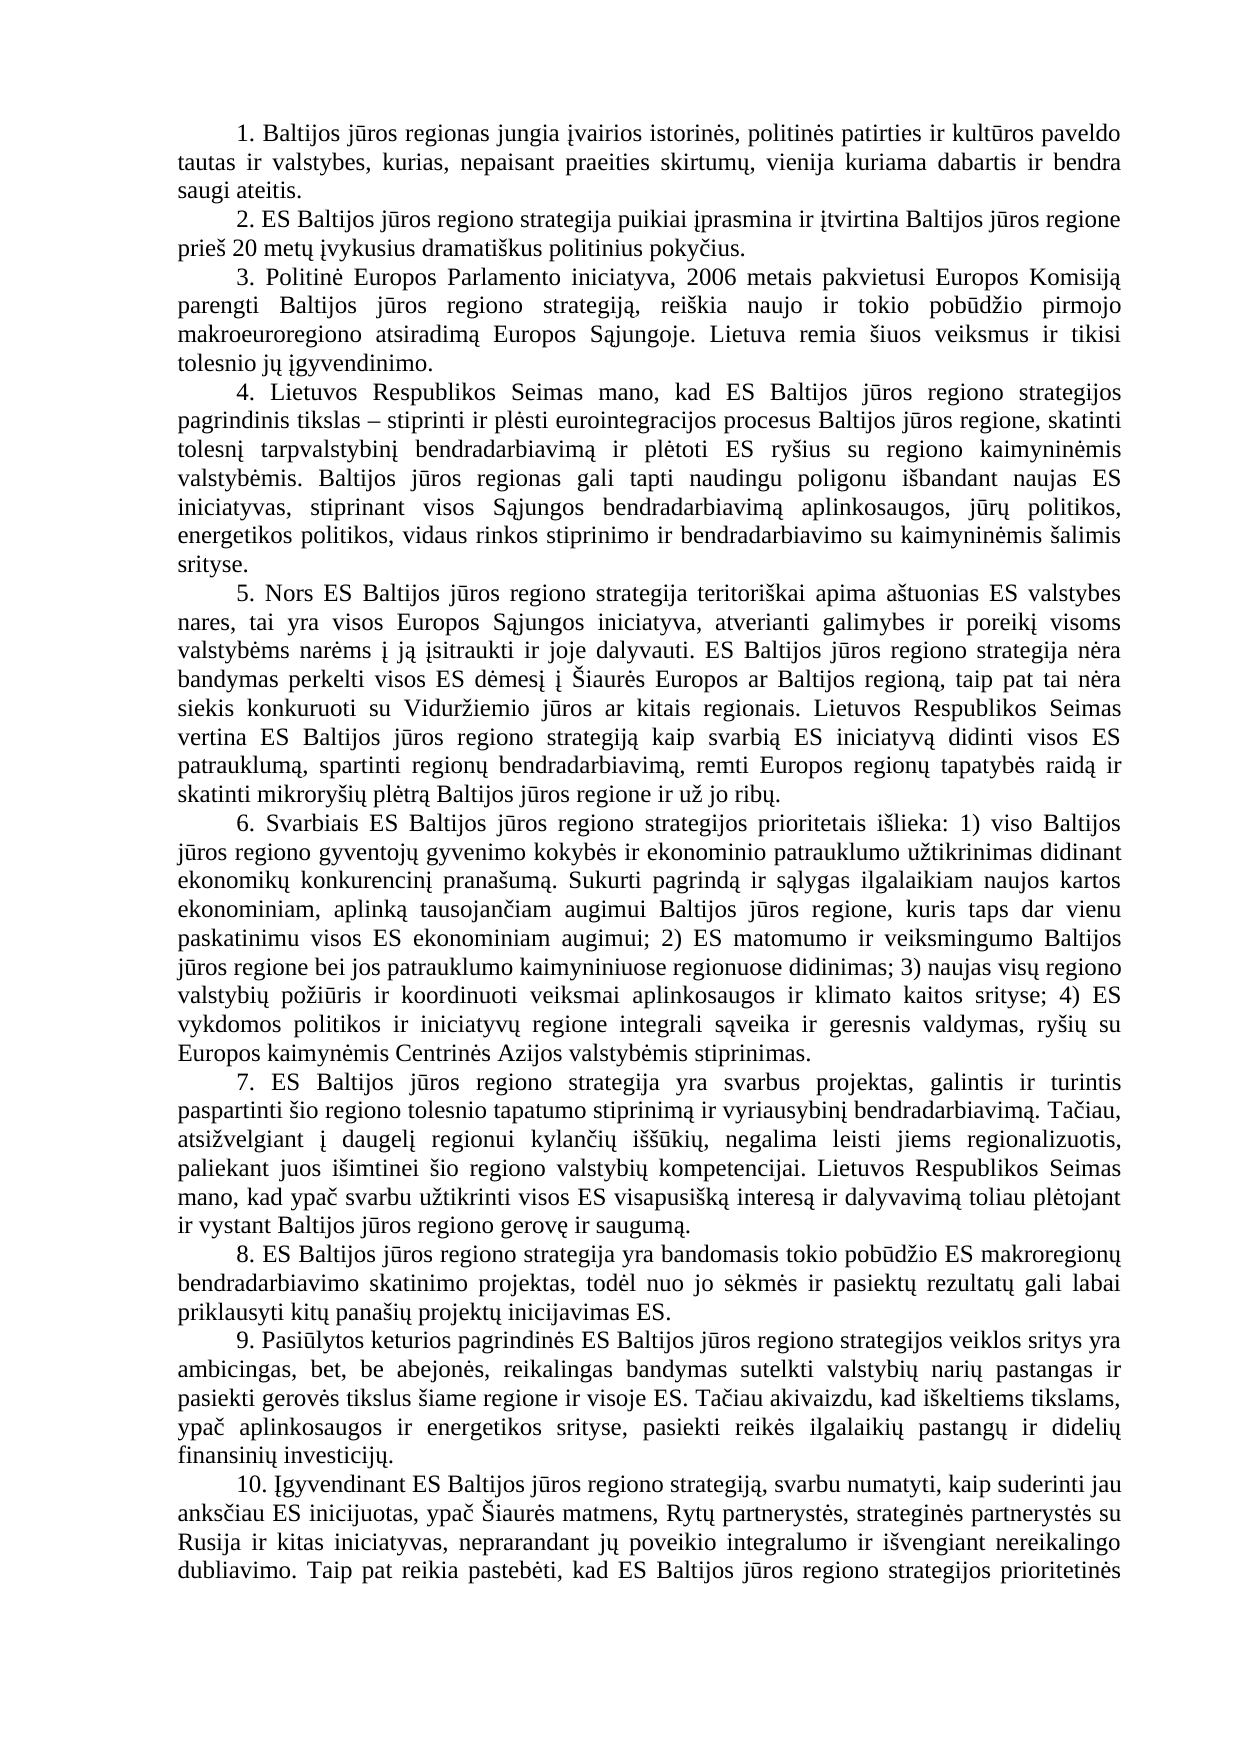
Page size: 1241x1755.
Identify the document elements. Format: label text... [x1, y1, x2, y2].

text 3. Politinė Europos Parlamento iniciatyva, 2006 metais pakvietusi Europos Komisiją parengti Baltijos jūros regiono strategiją, reiškia naujo ir tokio pobūdžio pirmojo makroeuroregiono atsiradimą Europos Sąjungoje. Lietuva remia šiuos veiksmus ir tikisi tolesnio jų įgyvendinimo. [177, 262, 1122, 377]
text 5. Nors ES Baltijos jūros regiono strategija teritoriškai apima aštuonias ES valstybes nares, tai yra visos Europos Sąjungos iniciatyva, atverianti galimybes ir poreikį visoms valstybėms narėms į ją įsitraukti ir joje dalyvauti. ES Baltijos jūros regiono strategija nėra bandymas perkelti visos ES dėmesį į Šiaurės Europos ar Baltijos regioną, taip pat tai nėra siekis konkuruoti su Viduržiemio jūros ar kitais regionais. Lietuvos Respublikos Seimas vertina ES Baltijos jūros regiono strategiją kaip svarbią ES iniciatyvą didinti visos ES patrauklumą, spartinti regionų bendradarbiavimą, remti Europos regionų tapatybės raidą ir skatinti mikroryšių plėtrą Baltijos jūros regione ir už jo ribų. [177, 578, 1122, 808]
text 8. ES Baltijos jūros regiono strategija yra bandomasis tokio pobūdžio ES makroregionų bendradarbiavimo skatinimo projektas, todėl nuo jo sėkmės ir pasiektų rezultatų gali labai priklausyti kitų panašių projektų inicijavimas ES. [177, 1239, 1122, 1326]
text 2. ES Baltijos jūros regiono strategija puikiai įprasmina ir įtvirtina Baltijos jūros regione prieš 20 metų įvykusius dramatiškus politinius pokyčius. [177, 204, 1122, 262]
text 10. Įgyvendinant ES Baltijos jūros regiono strategiją, svarbu numatyti, kaip suderinti jau anksčiau ES inicijuotas, ypač Šiaurės matmens, Rytų partnerystės, strateginės partnerystės su Rusija ir kitas iniciatyvas, neprarandant jų poveikio integralumo ir išvengiant nereikalingo dubliavimo. Taip pat reikia pastebėti, kad ES Baltijos jūros regiono strategijos prioritetinės [177, 1469, 1122, 1584]
text 7. ES Baltijos jūros regiono strategija yra svarbus projektas, galintis ir turintis paspartinti šio regiono tolesnio tapatumo stiprinimą ir vyriausybinį bendradarbiavimą. Tačiau, atsižvelgiant į daugelį regionui kylančių iššūkių, negalima leisti jiems regionalizuotis, paliekant juos išimtinei šio regiono valstybių kompetencijai. Lietuvos Respublikos Seimas mano, kad ypač svarbu užtikrinti visos ES visapusišką interesą ir dalyvavimą toliau plėtojant ir vystant Baltijos jūros regiono gerovę ir saugumą. [177, 1067, 1122, 1239]
text 4. Lietuvos Respublikos Seimas mano, kad ES Baltijos jūros regiono strategijos pagrindinis tikslas – stiprinti ir plėsti eurointegracijos procesus Baltijos jūros regione, skatinti tolesnį tarpvalstybinį bendradarbiavimą ir plėtoti ES ryšius su regiono kaimyninėmis valstybėmis. Baltijos jūros regionas gali tapti naudingu poligonu išbandant naujas ES iniciatyvas, stiprinant visos Sąjungos bendradarbiavimą aplinkosaugos, jūrų politikos, energetikos politikos, vidaus rinkos stiprinimo ir bendradarbiavimo su kaimyninėmis šalimis srityse. [177, 377, 1122, 578]
text 6. Svarbiais ES Baltijos jūros regiono strategijos prioritetais išlieka: 1) viso Baltijos jūros regiono gyventojų gyvenimo kokybės ir ekonominio patrauklumo užtikrinimas didinant ekonomikų konkurencinį pranašumą. Sukurti pagrindą ir sąlygas ilgalaikiam naujos kartos ekonominiam, aplinką tausojančiam augimui Baltijos jūros regione, kuris taps dar vienu paskatinimu visos ES ekonominiam augimui; 2) ES matomumo ir veiksmingumo Baltijos jūros regione bei jos patrauklumo kaimyniniuose regionuose didinimas; 3) naujas visų regiono valstybių požiūris ir koordinuoti veiksmai aplinkosaugos ir klimato kaitos srityse; 4) ES vykdomos politikos ir iniciatyvų regione integrali sąveika ir geresnis valdymas, ryšių su Europos kaimynėmis Centrinės Azijos valstybėmis stiprinimas. [177, 808, 1122, 1067]
text 1. Baltijos jūros regionas jungia įvairios istorinės, politinės patirties ir kultūros paveldo tautas ir valstybes, kurias, nepaisant praeities skirtumų, vienija kuriama dabartis ir bendra saugi ateitis. [177, 118, 1122, 204]
text 9. Pasiūlytos keturios pagrindinės ES Baltijos jūros regiono strategijos veiklos sritys yra ambicingas, bet, be abejonės, reikalingas bandymas sutelkti valstybių narių pastangas ir pasiekti gerovės tikslus šiame regione ir visoje ES. Tačiau akivaizdu, kad iškeltiems tikslams, ypač aplinkosaugos ir energetikos srityse, pasiekti reikės ilgalaikių pastangų ir didelių finansinių investicijų. [177, 1326, 1122, 1469]
